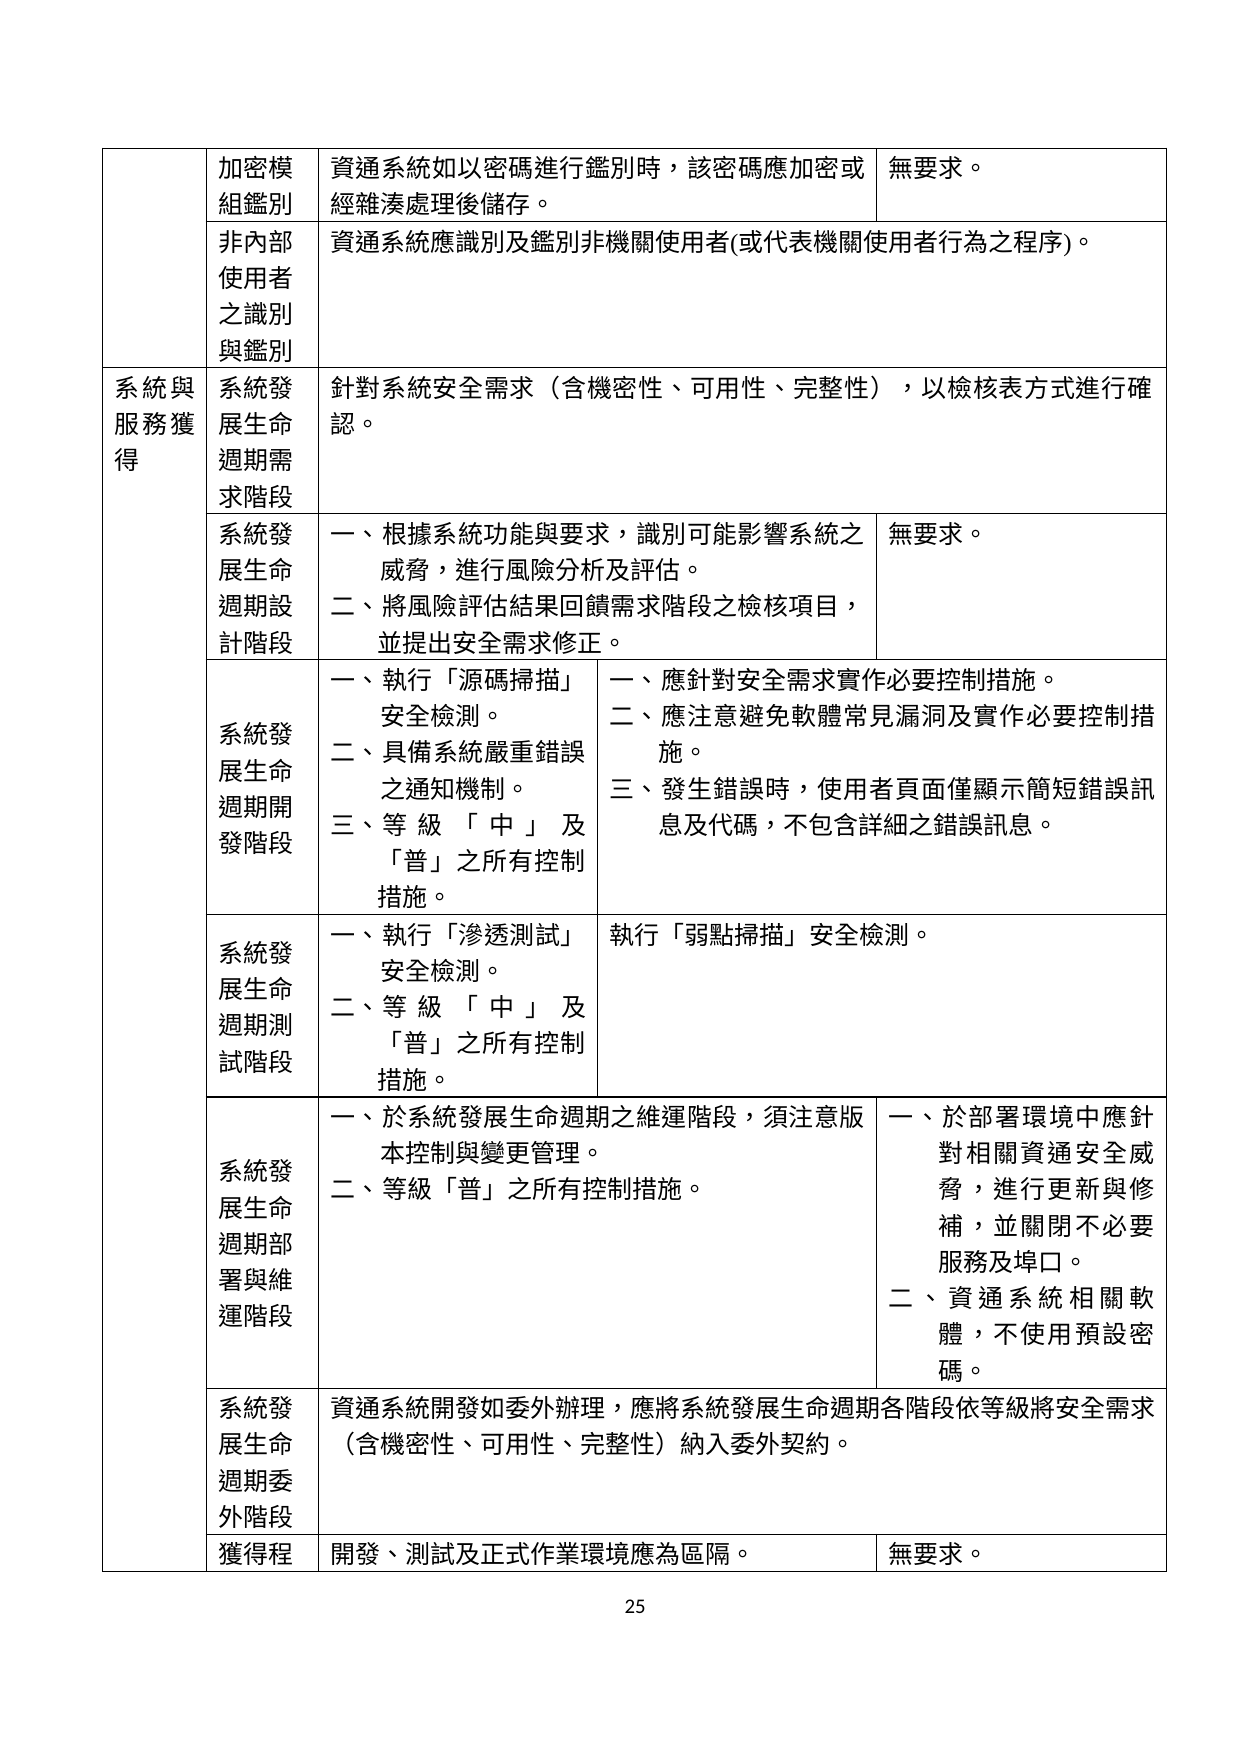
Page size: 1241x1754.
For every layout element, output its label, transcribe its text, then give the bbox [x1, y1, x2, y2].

table_cell 應針對安全需求實作必要控制措施。 應注意避免軟體常見漏洞及實作必要控制措施。 發生錯誤時，使用者頁面僅顯示簡短錯誤訊息及代碼，不包含詳細之錯誤訊息。 [598, 660, 1166, 914]
table_cell 開發、測試及正式作業環境應為區隔。 [319, 1535, 876, 1571]
table_cell 根據系統功能與要求，識別可能影響系統之威脅，進行風險分析及評估。 將風險評估結果回饋需求階段之檢核項目，並提出安全需求修正。 [319, 514, 876, 659]
table_cell 資通系統開發如委外辦理，應將系統發展生命週期各階段依等級將安全需求（含機密性、可用性、完整性）納入委外契約。 [319, 1389, 1166, 1533]
table_cell 資通系統應識別及鑑別非機關使用者(或代表機關使用者行為之程序)。 [319, 222, 1166, 367]
table_cell 於系統發展生命週期之維運階段，須注意版本控制與變更管理。 等級「普」之所有控制措施。 [319, 1098, 876, 1387]
table_cell 系統發展生命週期需求階段 [207, 368, 318, 513]
table_cell 獲得程 [207, 1535, 318, 1571]
table_cell 系統發展生命週期委外階段 [207, 1389, 318, 1533]
table_cell 執行「弱點掃描」安全檢測。 [598, 915, 1166, 1096]
table_cell 系統發展生命週期開發階段 [207, 660, 318, 914]
table_cell 一、於部署環境中應針對相關資通安全威脅，進行更新與修補，並關閉不必要服務及埠口。 二、資通系統相關軟體，不使用預設密碼。 [877, 1098, 1166, 1387]
table_cell 無要求。 [877, 1535, 1166, 1571]
table_cell 針對系統安全需求（含機密性、可用性、完整性），以檢核表方式進行確認。 [319, 368, 1166, 513]
table_cell 無要求。 [877, 149, 1166, 221]
table_cell 執行「滲透測試」安全檢測。 等級「中」及「普」之所有控制措施。 [319, 915, 597, 1096]
table_cell [103, 149, 206, 367]
table_cell 加密模組鑑別 [207, 149, 318, 221]
table_cell 系統發展生命週期設計階段 [207, 514, 318, 659]
table_cell 執行「源碼掃描」安全檢測。 具備系統嚴重錯誤之通知機制。 等級「中」及「普」之所有控制措施。 [319, 660, 597, 914]
table_cell 系統發展生命週期部署與維運階段 [207, 1098, 318, 1387]
table_cell 無要求。 [877, 514, 1166, 659]
table_cell 資通系統如以密碼進行鑑別時，該密碼應加密或經雜湊處理後儲存。 [319, 149, 876, 221]
table_cell 非內部使用者之識別與鑑別 [207, 222, 318, 367]
table_cell 系統與服務獲得 [103, 368, 206, 1571]
table_cell 系統發展生命週期測試階段 [207, 915, 318, 1096]
